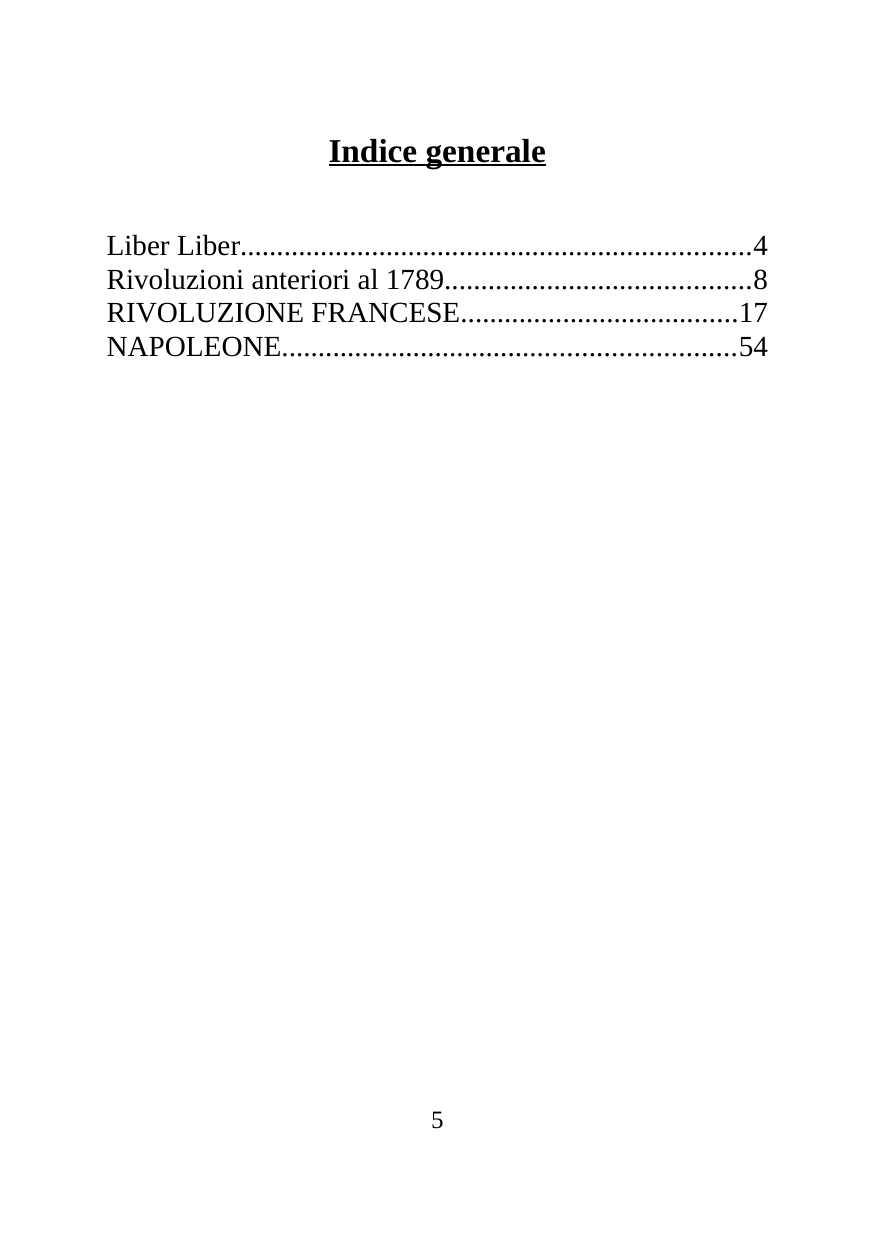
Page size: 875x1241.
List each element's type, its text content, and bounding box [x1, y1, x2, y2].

text NAPOLEONE 54 [106, 329, 768, 363]
text Rivoluzioni anteriori al 1789. 8 [106, 262, 768, 296]
text Liber Liber 4 [106, 228, 768, 262]
text RIVOLUZIONE FRANCESE 17 [106, 296, 768, 329]
subtitle Indice generale [106, 131, 768, 169]
